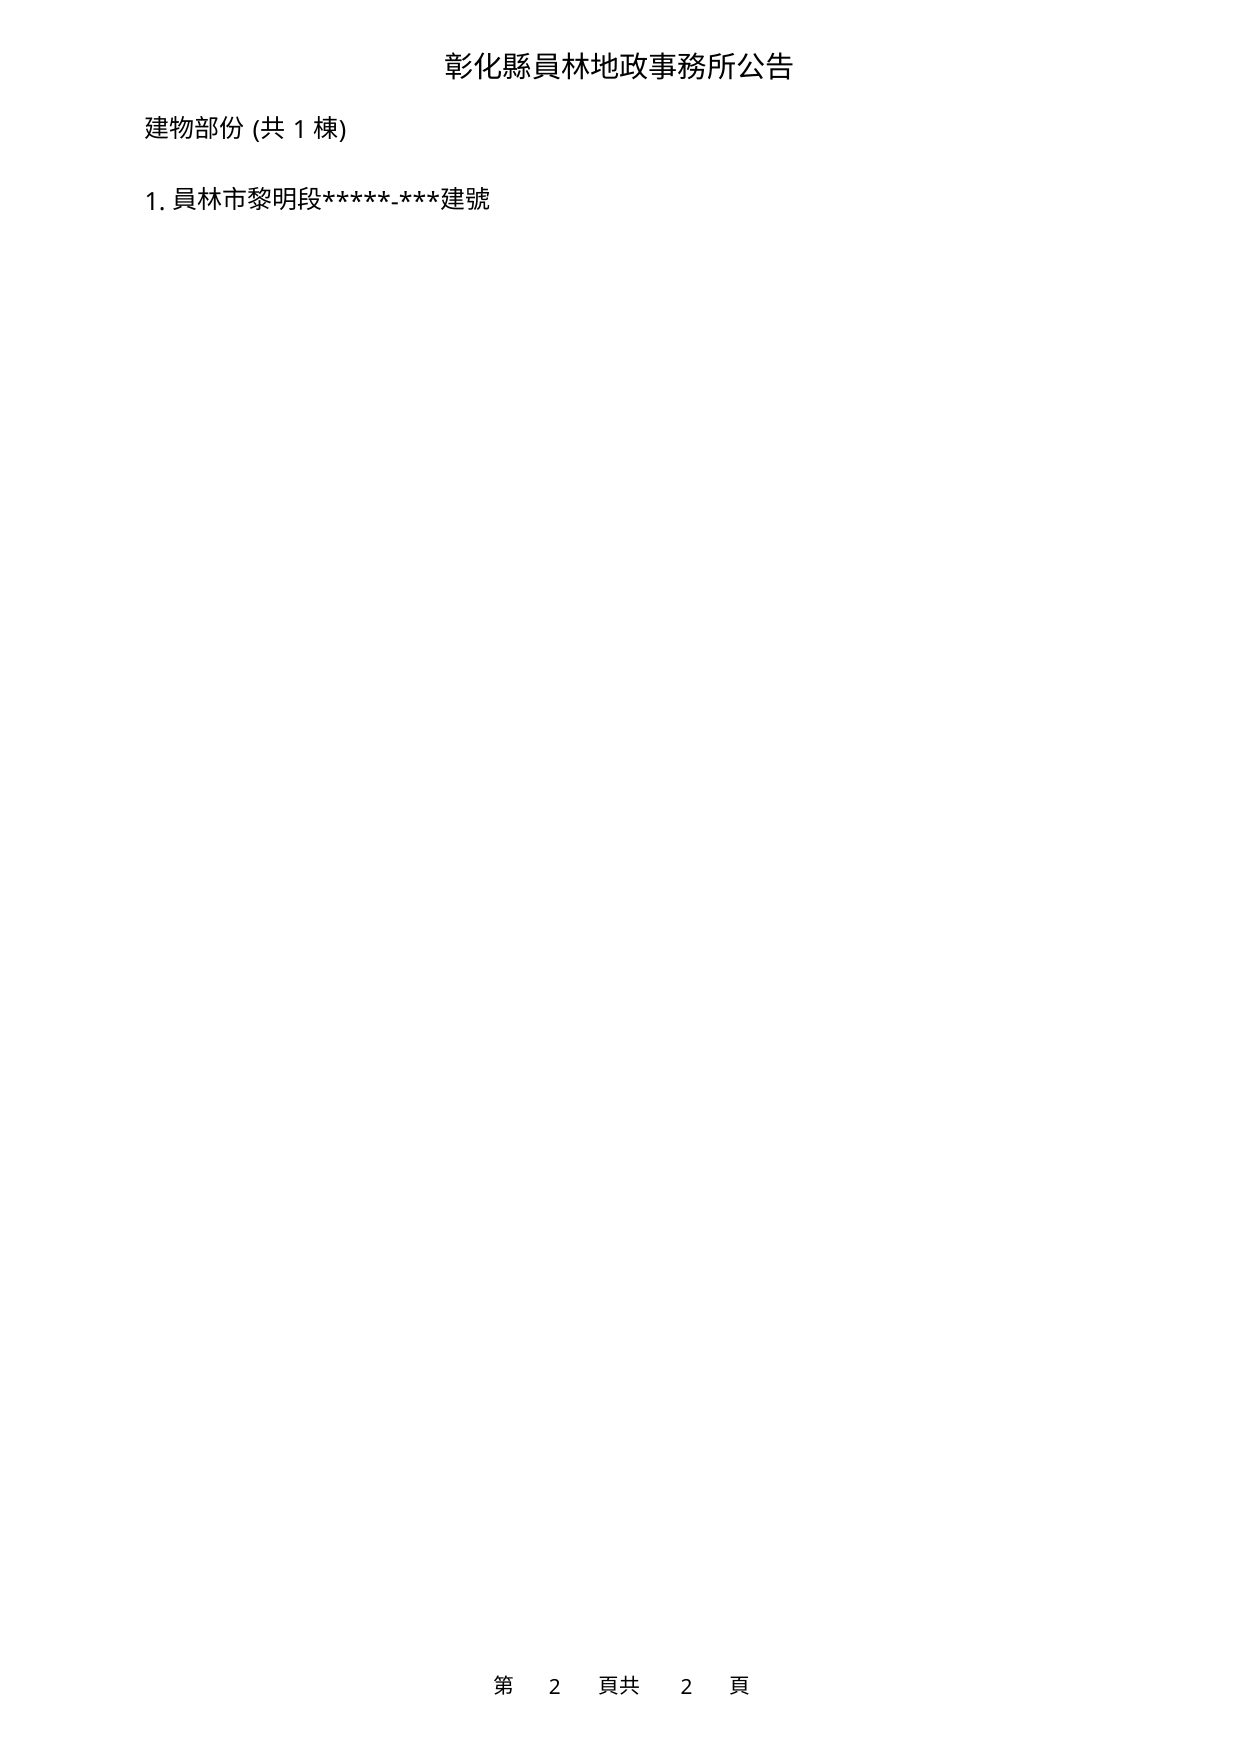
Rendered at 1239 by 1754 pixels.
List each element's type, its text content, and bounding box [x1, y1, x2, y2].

table_header [524, 0, 585, 41]
table_cell [0, 95, 62, 166]
table_cell [760, 239, 1177, 1666]
table_cell 頁共 [585, 1666, 653, 1707]
table_cell 彰化縣員林地政事務所公告 [62, 41, 1177, 94]
table_header [62, 0, 483, 41]
table_cell [62, 239, 483, 1666]
table_cell [1177, 41, 1239, 94]
table_cell [0, 166, 62, 238]
table_cell [760, 1666, 1177, 1707]
table_cell [0, 1666, 62, 1707]
table_cell 1. 員林市黎明段*****-***建號 [62, 166, 1177, 238]
table_cell 2 [524, 1666, 585, 1707]
table_cell [1177, 1666, 1239, 1707]
table_cell [653, 239, 719, 1666]
table_cell [62, 1666, 483, 1707]
table_cell [1177, 95, 1239, 166]
table_cell [585, 239, 653, 1666]
table_cell [524, 239, 585, 1666]
table_cell 建物部份 (共 1 棟) [62, 95, 1177, 166]
table_cell 頁 [720, 1666, 760, 1707]
table_cell 2 [653, 1666, 719, 1707]
table_cell [1177, 239, 1239, 1666]
table_header [653, 0, 719, 41]
table_cell [1177, 166, 1239, 238]
table_header [585, 0, 653, 41]
table_cell 第 [483, 1666, 523, 1707]
table_header [1177, 0, 1239, 41]
table_cell [0, 239, 62, 1666]
table_cell [483, 239, 523, 1666]
table_cell [720, 239, 760, 1666]
table_cell [0, 41, 62, 94]
table_header [0, 0, 62, 41]
table_header [760, 0, 1177, 41]
table_header [483, 0, 523, 41]
table_header [720, 0, 760, 41]
